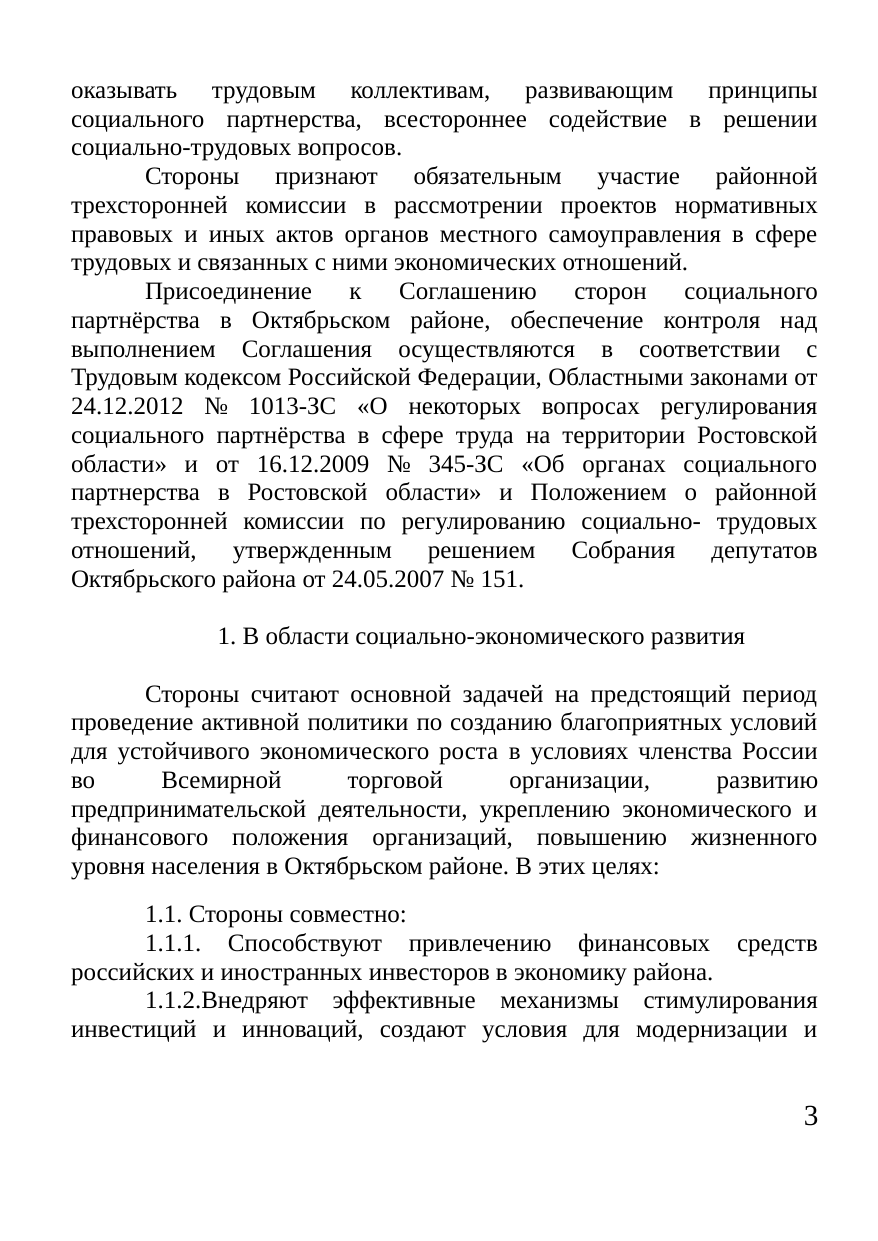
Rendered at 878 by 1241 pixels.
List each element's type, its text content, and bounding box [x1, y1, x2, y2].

text Стороны признают обязательным участие районной трехсторонней комиссии в рассмотрении проектов нормативных правовых и иных актов органов местного самоуправления в сфере трудовых и связанных с ними экономических отношений. [71, 161, 818, 276]
text оказывать трудовым коллективам, развивающим принципы социального партнерства, всестороннее содействие в решении социально-трудовых вопросов. [71, 75, 818, 161]
text 1.1.1. Способствуют привлечению финансовых средств российских и иностранных инвесторов в экономику района. [71, 928, 818, 985]
text 1.1. Стороны совместно: [71, 899, 818, 928]
list Внедряют эффективные механизмы стимулирования инвестиций и инноваций, создают условия для модернизации и [71, 985, 818, 1043]
text Стороны считают основной задачей на предстоящий период проведение активной политики по созданию благоприятных условий для устойчивого экономического роста в условиях членства России во Всемирной торговой организации, развитию предпринимательской деятельности, укреплению экономического и финансового положения организаций, повышению жизненного уровня населения в Октябрьском районе. В этих целях: [71, 679, 818, 880]
text 1. В области социально-экономического развития [71, 621, 818, 650]
text Присоединение к Соглашению сторон социального партнёрства в Октябрьском районе, обеспечение контроля над выполнением Соглашения осуществляются в соответствии с Трудовым кодексом Российской Федерации, Областными законами от 24.12.2012 № 1013-ЗС «О некоторых вопросах регулирования социального партнёрства в сфере труда на территории Ростовской области» и от 16.12.2009 № 345-ЗС «Об органах социального партнерства в Ростовской области» и Положением о районной трехсторонней комиссии по регулированию социально- трудовых отношений, утвержденным решением Собрания депутатов Октябрьского района от 24.05.2007 № 151. [71, 276, 818, 592]
